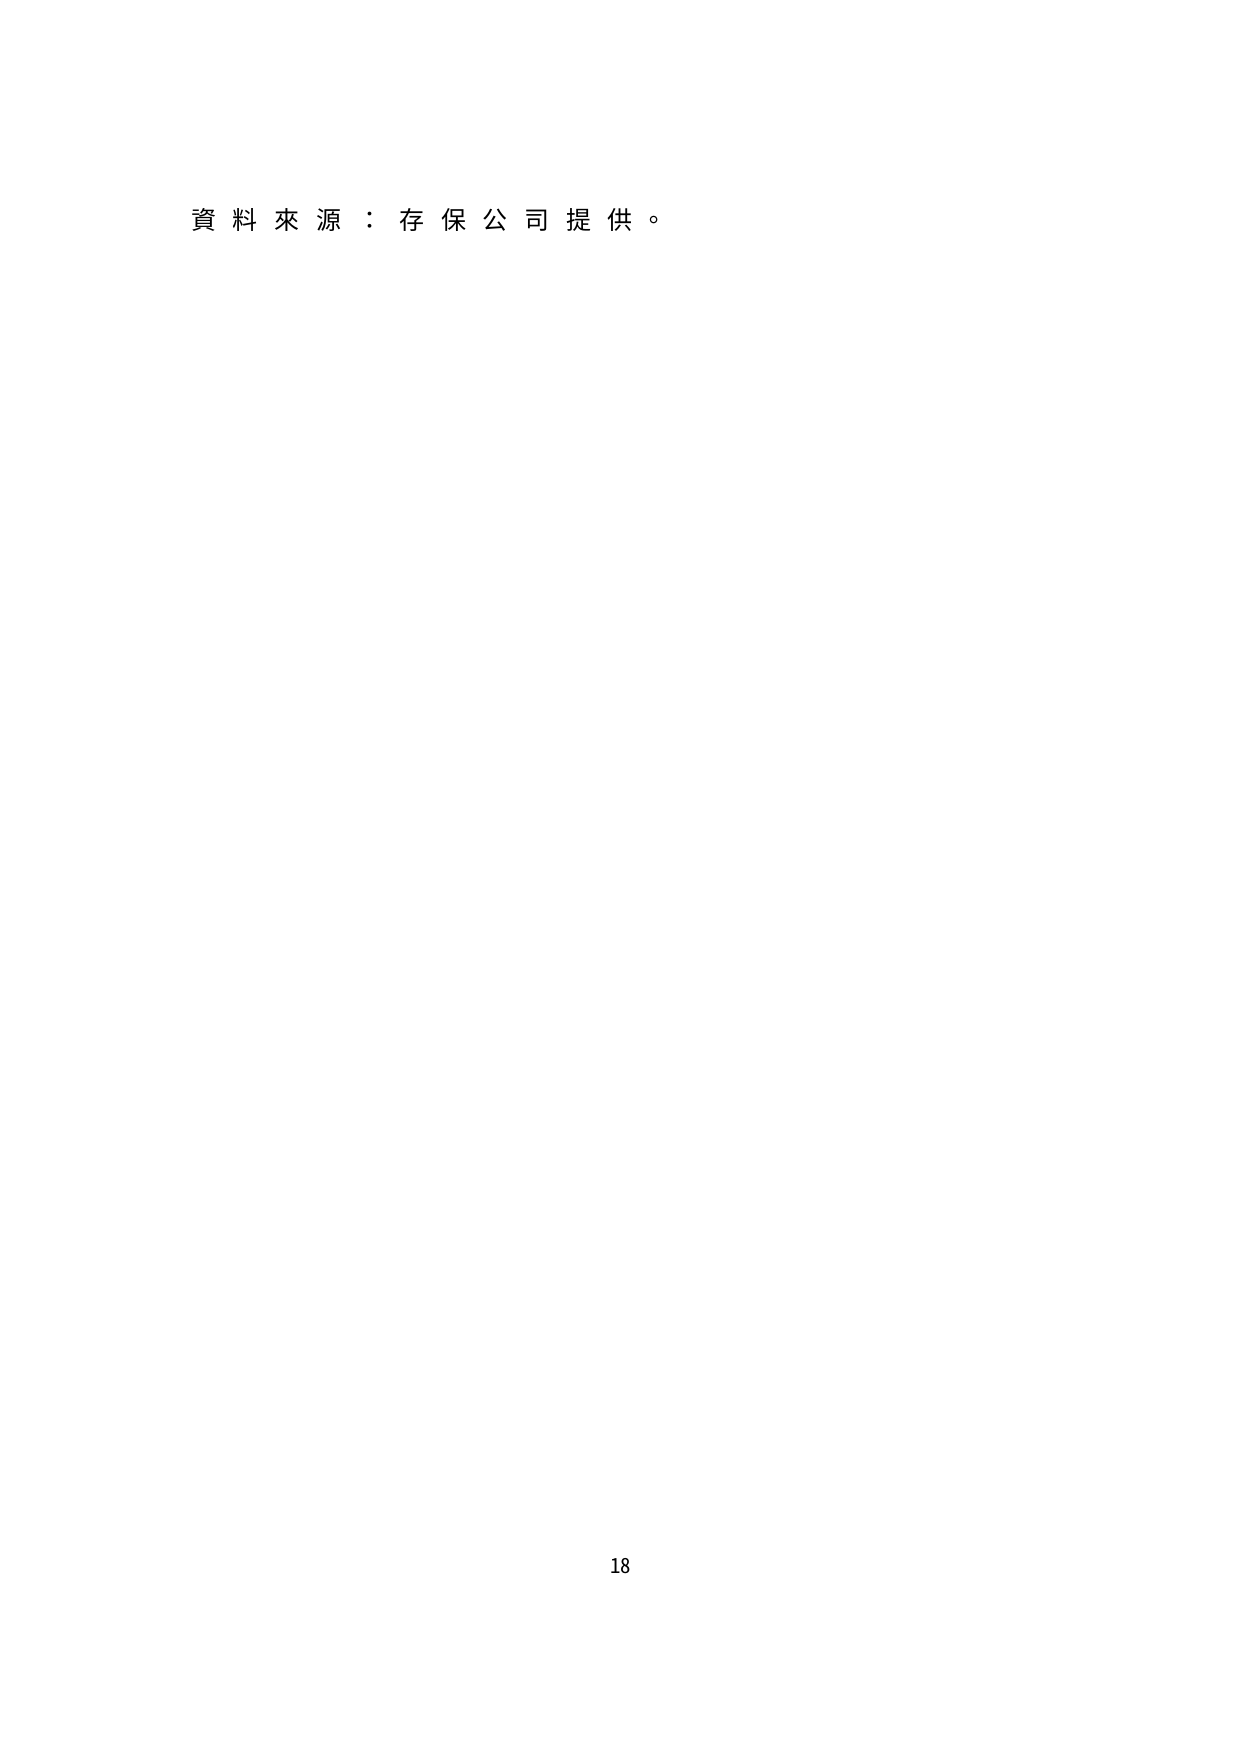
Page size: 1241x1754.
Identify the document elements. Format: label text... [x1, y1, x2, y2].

text 資料來源：存保公司提供。 [153, 177, 1058, 240]
